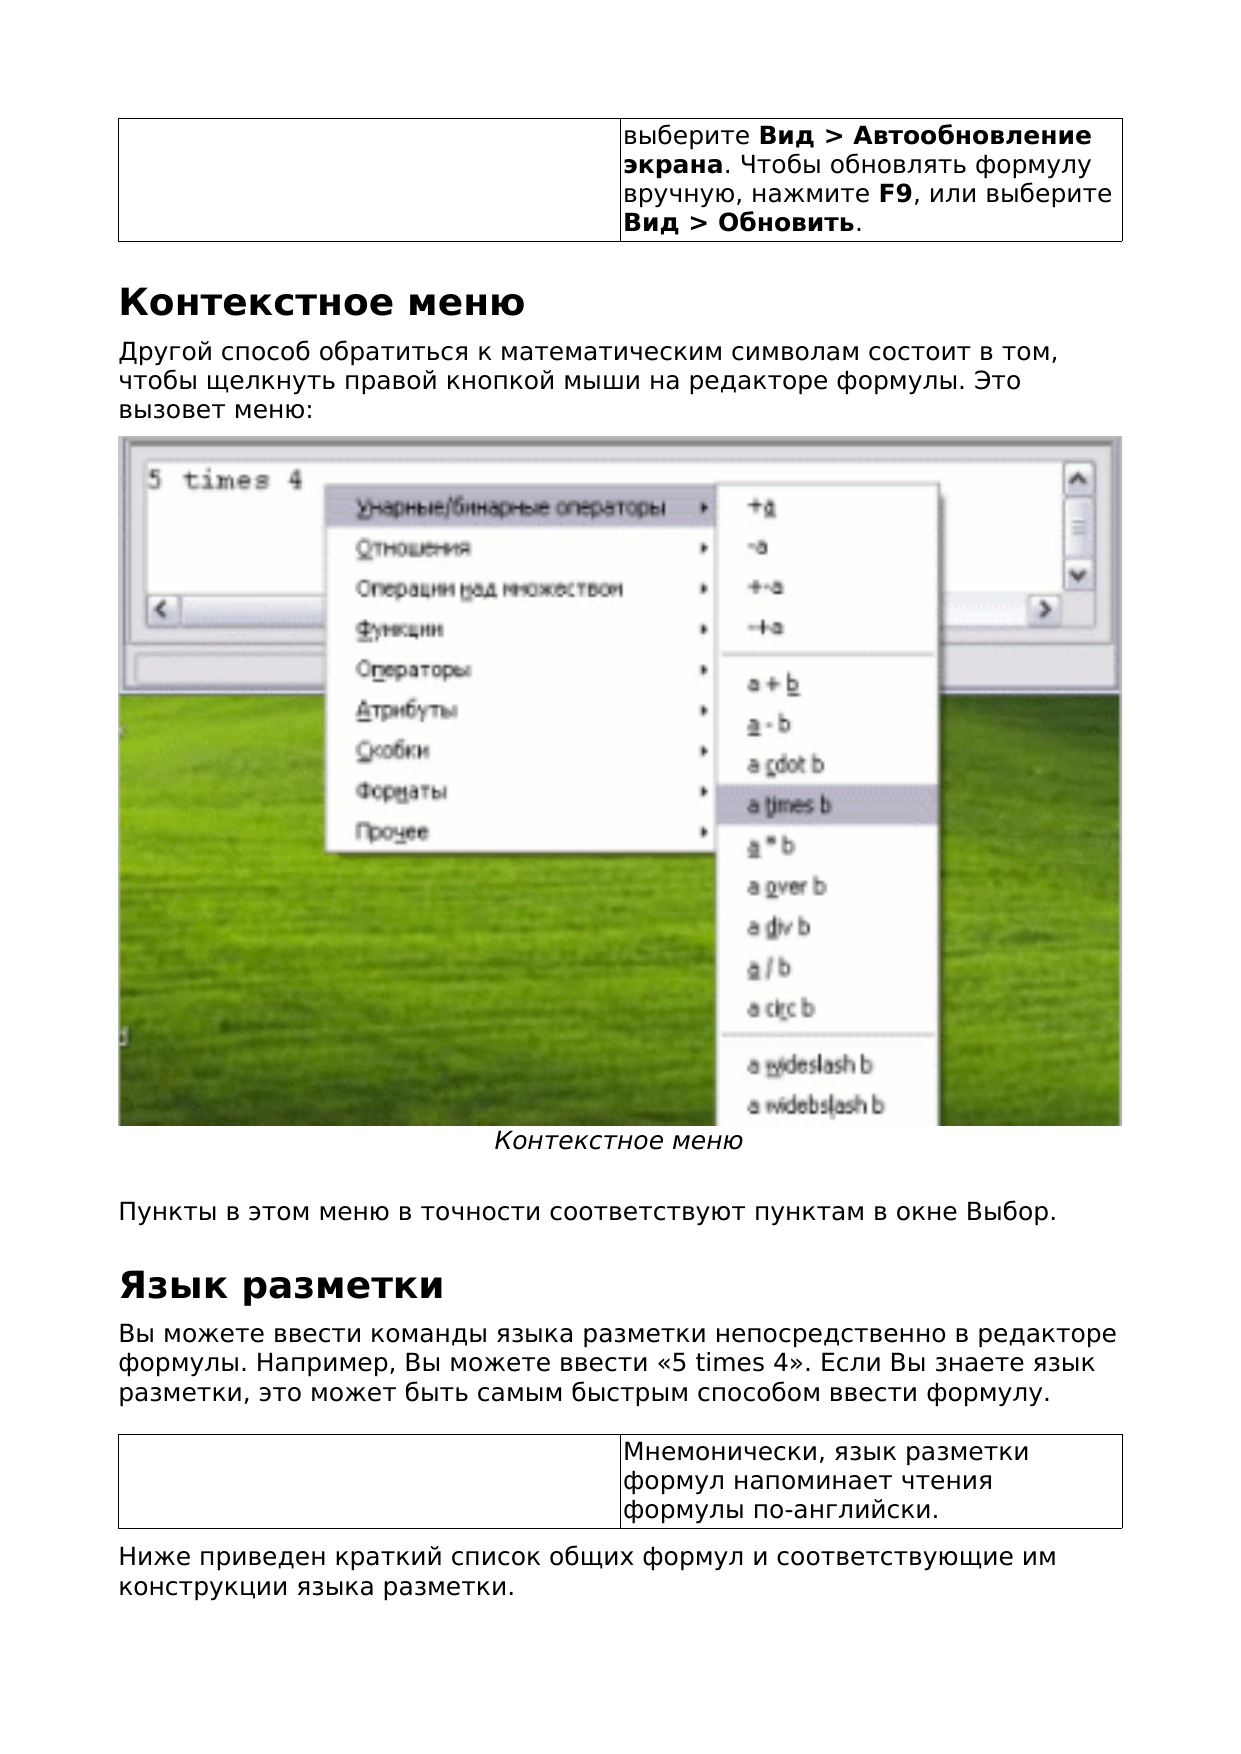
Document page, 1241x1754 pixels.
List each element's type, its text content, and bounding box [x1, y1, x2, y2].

table_header [119, 119, 620, 241]
table_header [119, 1435, 620, 1528]
picture [118, 436, 1123, 1126]
text Пункты в этом меню в точности соответствуют пунктам в окне Выбор. [118, 1197, 1122, 1226]
table_header Мнемонически, язык разметки формул напоминает чтения формулы по-английски. [621, 1435, 1122, 1528]
text Контекстное меню [118, 1126, 1122, 1155]
table_header выберите Вид > Автообновление экрана. Чтобы обновлять формулу вручную, нажмите F9, или выберите Вид > Обновить. [621, 119, 1122, 241]
text Вы можете ввести команды языка разметки непосредственно в редакторе формулы. Например, Вы можете ввести «5 times 4». Если Вы знаете язык разметки, это может быть самым быстрым способом ввести формулу. [118, 1319, 1122, 1407]
subtitle Язык разметки [118, 1263, 1122, 1307]
text Другой способ обратиться к математическим символам состоит в том, чтобы щелкнуть правой кнопкой мыши на редакторе формулы. Это вызовет меню: [118, 337, 1122, 424]
subtitle Контекстное меню [118, 281, 1122, 324]
text Ниже приведен краткий список общих формул и соответствующие им конструкции языка разметки. [118, 1543, 1122, 1601]
